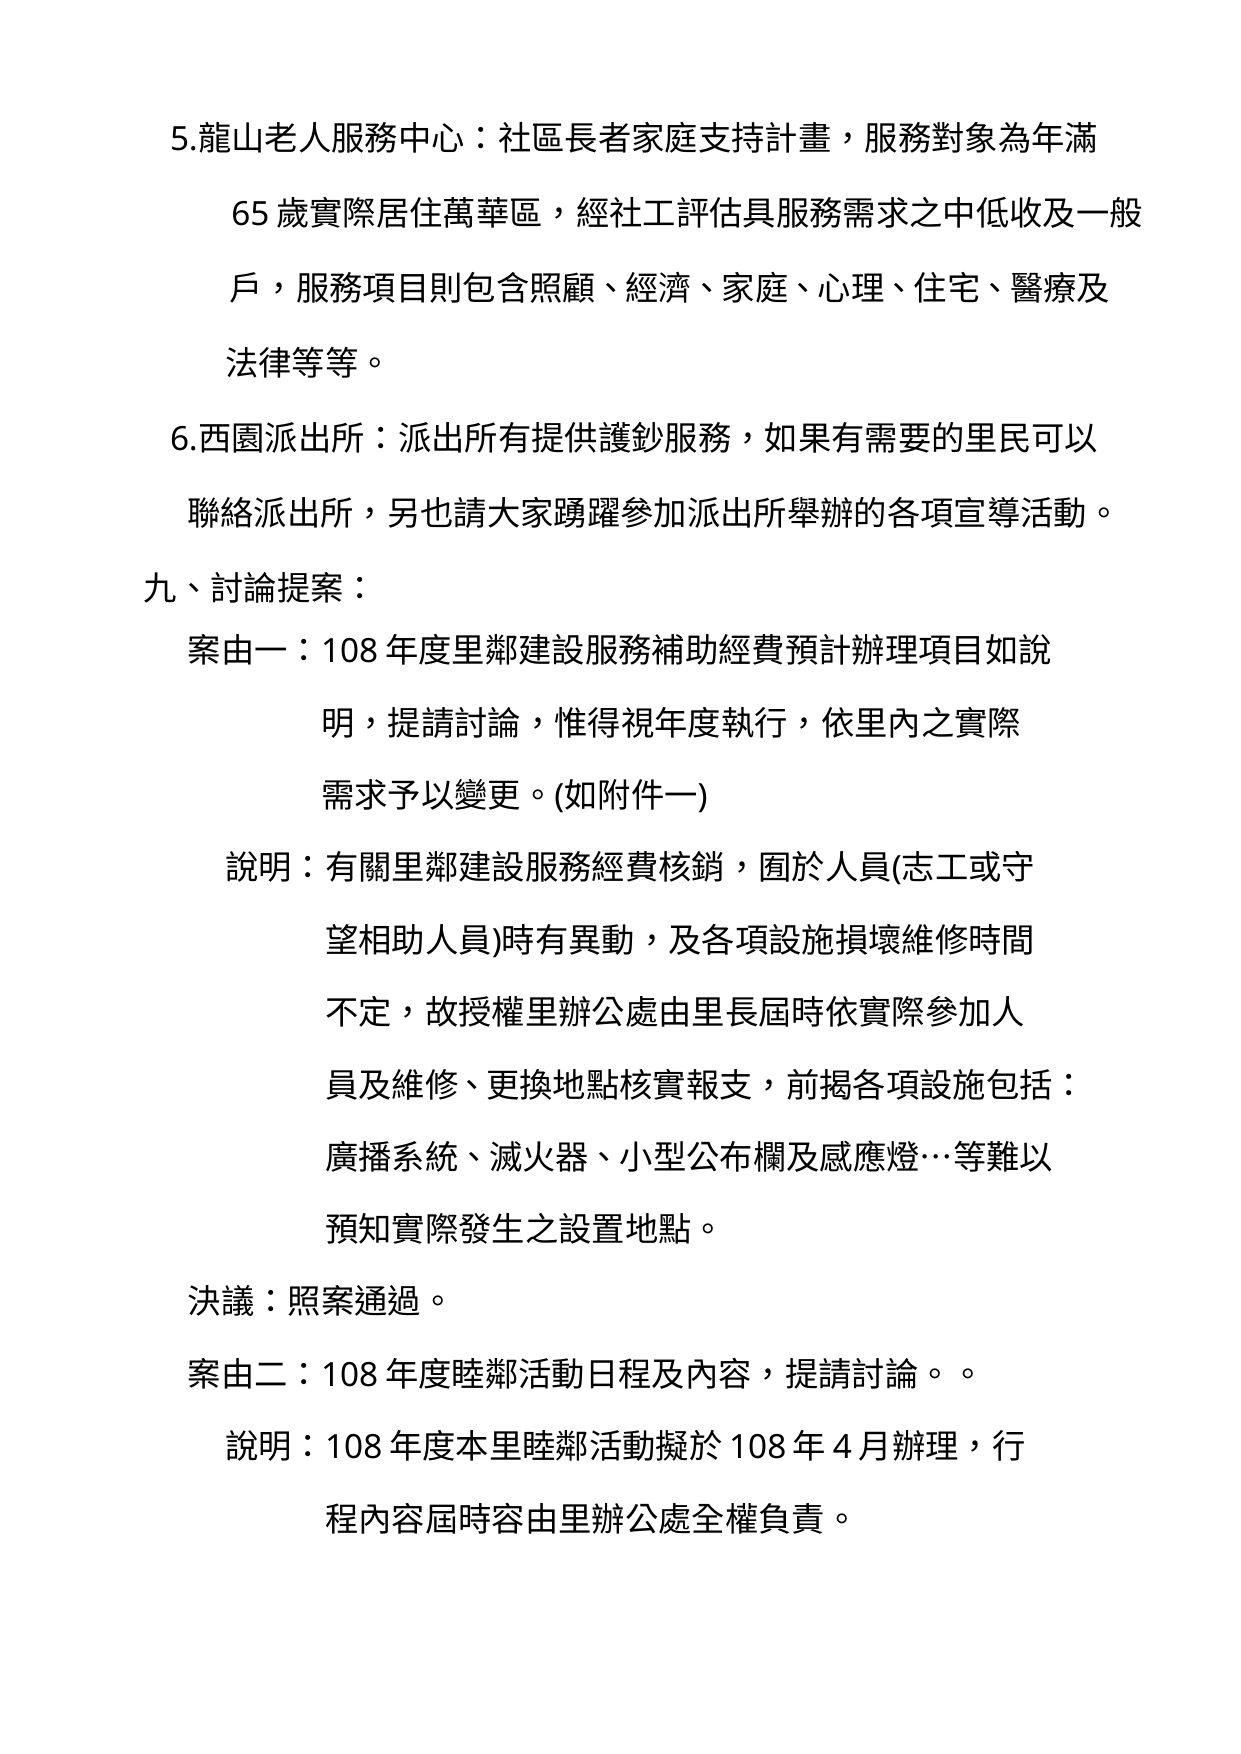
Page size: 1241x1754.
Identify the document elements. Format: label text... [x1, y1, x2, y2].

text 說明：有關里鄰建設服務經費核銷，囿於人員(志工或守望相助人員)時有異動，及各項設施損壞維修時間不定，故授權里辦公處由里長屆時依實際參加人員及維修、更換地點核實報支，前揭各項設施包括：廣播系統、滅火器、小型公布欄及感應燈…等難以預知實際發生之設置地點。 [225, 841, 1053, 1251]
text 案由二：108年度睦鄰活動日程及內容，提請討論。。 [187, 1348, 1053, 1396]
text 法律等等。 [144, 324, 1143, 399]
text 65歲實際居住萬華區，經社工評估具服務需求之中低收及一般 [144, 174, 1143, 249]
text 案由一：108年度里鄰建設服務補助經費預計辦理項目如說明，提請討論，惟得視年度執行，依里內之實際需求予以變更。(如附件一) [187, 624, 1053, 817]
text 決議：照案通過。 [187, 1275, 1053, 1323]
text 6.西園派出所：派出所有提供護鈔服務，如果有需要的里民可以 [144, 399, 1143, 474]
text 聯絡派出所，另也請大家踴躍參加派出所舉辦的各項宣導活動。 [144, 474, 1143, 549]
text 戶，服務項目則包含照顧、經濟、家庭、心理、住宅、醫療及 [144, 249, 1143, 324]
text 九、討論提案： [144, 549, 1143, 624]
text 5.龍山老人服務中心：社區長者家庭支持計畫，服務對象為年滿 [144, 99, 1143, 174]
text 說明：108年度本里睦鄰活動擬於108年4月辦理，行程內容屆時容由里辦公處全權負責。 [225, 1420, 1053, 1541]
